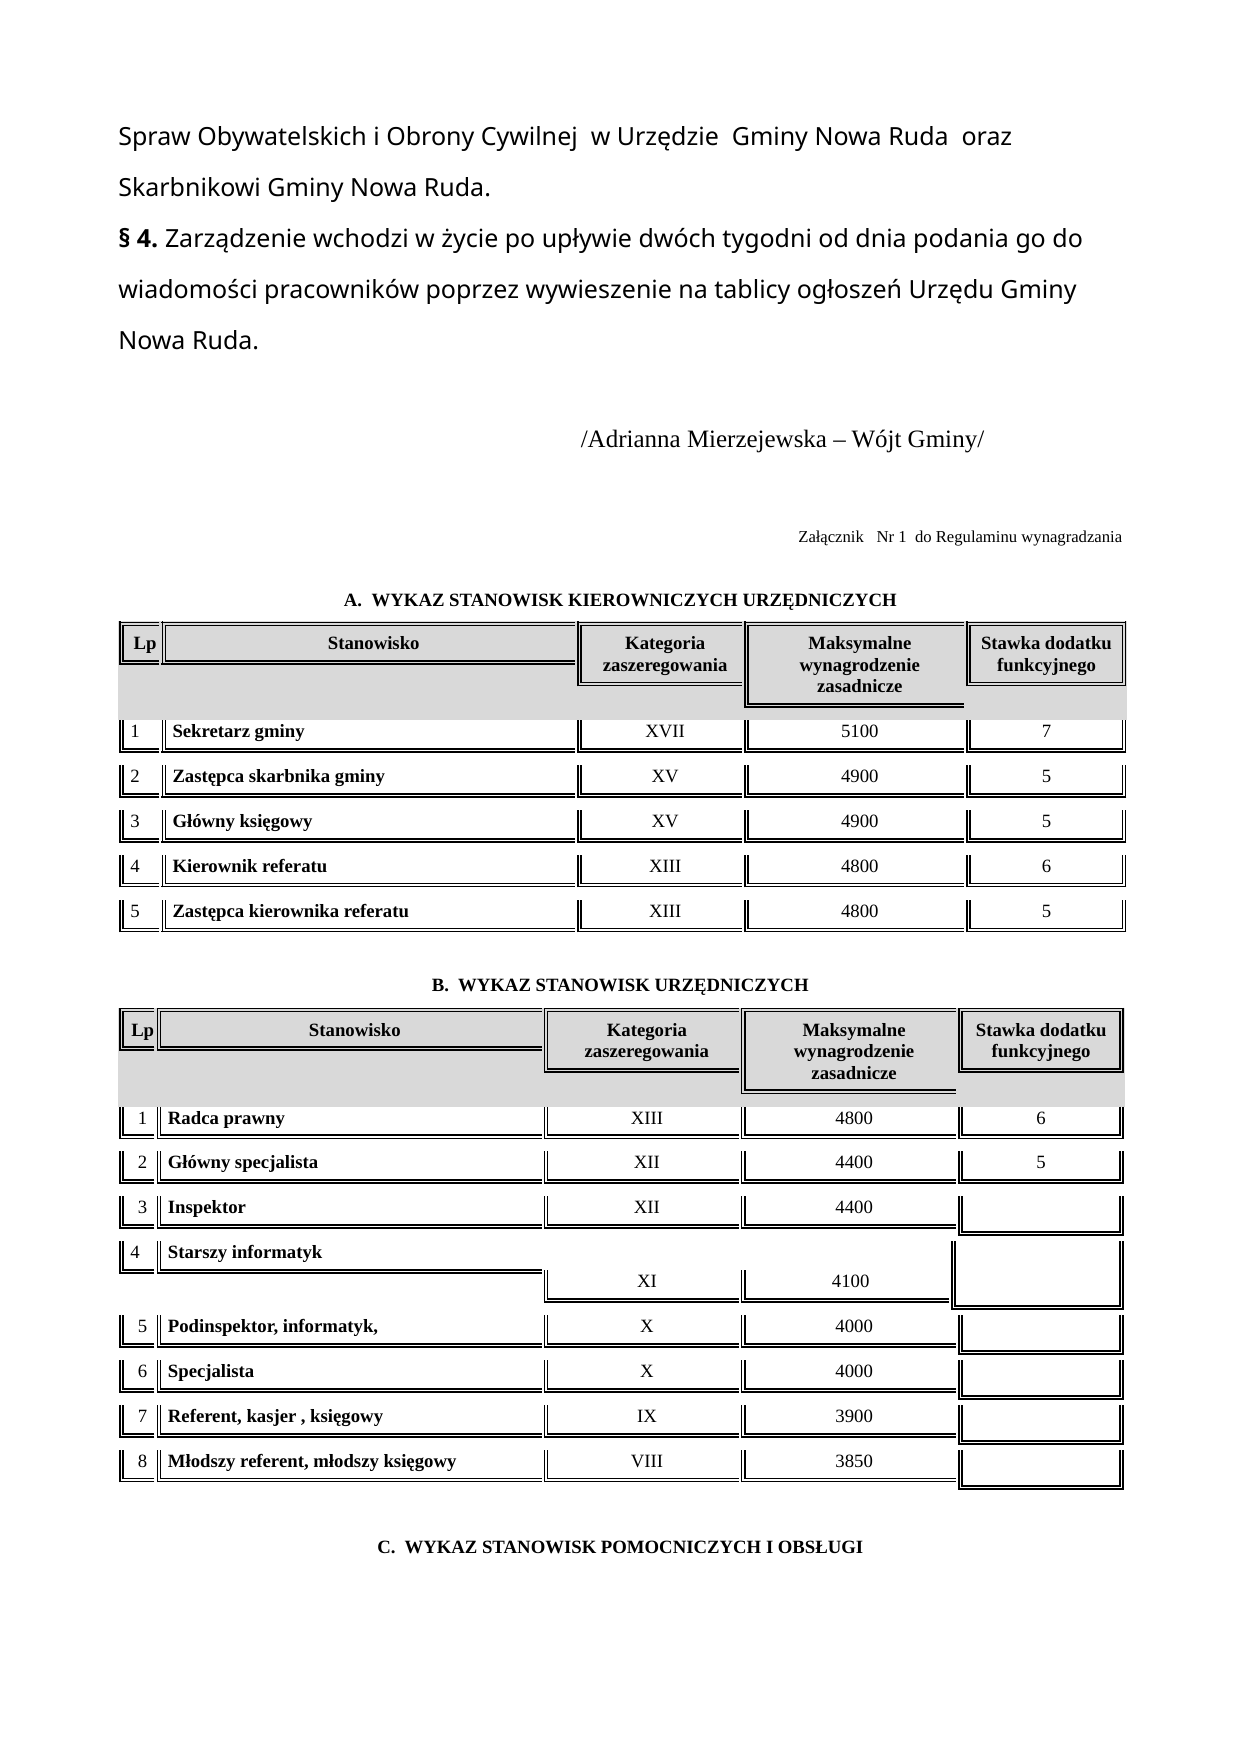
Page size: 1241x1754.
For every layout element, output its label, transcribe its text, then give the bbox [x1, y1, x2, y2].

table_cell [956, 1241, 1119, 1305]
table_header Kategoria zaszeregowania [543, 1008, 740, 1107]
table_cell 5 [965, 810, 1127, 855]
table_cell 4900 [743, 765, 965, 810]
table_cell Zastępca kierownika referatu [160, 900, 576, 945]
table_cell XIII [543, 1107, 740, 1151]
table_cell Referent, kasjer , księgowy [156, 1405, 543, 1450]
table_cell XIII [576, 900, 743, 945]
text Spraw Obywatelskich i Obrony Cywilnej w Urzędzie Gminy Nowa Ruda oraz Skarbnikowi Gminy Nowa Ruda. [118, 118, 1122, 203]
table_cell Główny księgowy [160, 810, 576, 855]
table_cell 3 [118, 1196, 156, 1241]
table_cell XV [576, 765, 743, 810]
table_cell Podinspektor, informatyk, [156, 1315, 543, 1360]
table_cell [963, 1315, 1119, 1350]
table_cell [963, 1450, 1119, 1485]
table_cell 4 [118, 855, 160, 900]
table_cell 3900 [740, 1405, 957, 1450]
table_cell 1 [118, 720, 160, 765]
table_header Kategoria zaszeregowania [576, 621, 743, 720]
text A. WYKAZ STANOWISK KIEROWNICZYCH URZĘDNICZYCH [118, 589, 1122, 611]
table_cell 8 [118, 1450, 156, 1495]
table_cell Specjalista [156, 1360, 543, 1405]
table_cell 4800 [740, 1107, 957, 1151]
table_cell 5 [118, 900, 160, 945]
table_cell [957, 1360, 1125, 1405]
table_header Stanowisko [156, 1008, 543, 1107]
table_cell 1 [118, 1107, 156, 1151]
table_cell Radca prawny [156, 1107, 543, 1151]
table_header Stawka dodatku funkcyjnego [957, 1008, 1125, 1107]
table_cell 5 [965, 765, 1127, 810]
table_cell 4 [118, 1241, 156, 1315]
table_cell 4800 [743, 900, 965, 945]
table_cell [957, 1405, 1125, 1450]
table_cell [963, 1405, 1119, 1440]
table_cell VIII [543, 1450, 740, 1495]
table_cell XI [543, 1241, 740, 1315]
table_cell Kierownik referatu [160, 855, 576, 900]
table_cell Starszy informatyk [156, 1241, 543, 1315]
table_cell XII [543, 1196, 740, 1241]
table_cell [957, 1450, 1125, 1495]
table_cell [963, 1360, 1119, 1395]
text § 4. Zarządzenie wchodzi w życie po upływie dwóch tygodni od dnia podania go do wiadomości pracowników poprzez wywieszenie na tablicy ogłoszeń Urzędu Gminy Nowa Ruda. [118, 220, 1122, 356]
table_header Lp [118, 1008, 156, 1107]
table_cell [957, 1315, 1125, 1360]
table_cell 4000 [740, 1315, 957, 1360]
table_cell XIII [576, 855, 743, 900]
table_cell 4800 [743, 855, 965, 900]
table_cell 6 [957, 1107, 1125, 1151]
table_cell Młodszy referent, młodszy księgowy [156, 1450, 543, 1495]
table_cell Sekretarz gminy [160, 720, 576, 765]
text B. WYKAZ STANOWISK URZĘDNICZYCH [118, 973, 1122, 995]
table_cell 5 [957, 1151, 1125, 1196]
table_cell Zastępca skarbnika gminy [160, 765, 576, 810]
table_cell 5 [965, 900, 1127, 945]
table_header Stanowisko [160, 621, 576, 720]
table_cell X [543, 1315, 740, 1360]
table_cell XV [576, 810, 743, 855]
table_cell [963, 1196, 1119, 1231]
text Załącznik Nr 1 do Regulaminu wynagradzania [118, 527, 1122, 546]
table_cell 4400 [740, 1196, 957, 1241]
table_cell 4100 [740, 1241, 950, 1315]
table_cell 5100 [743, 720, 965, 765]
table_cell 7 [965, 720, 1127, 765]
table_cell 2 [118, 1151, 156, 1196]
table_cell 7 [118, 1405, 156, 1450]
table_cell X [543, 1360, 740, 1405]
table_cell 4000 [740, 1360, 957, 1405]
table_cell 5 [118, 1315, 156, 1360]
table_cell 6 [118, 1360, 156, 1405]
table_header Maksymalne wynagrodzenie zasadnicze [740, 1008, 957, 1107]
table_cell 2 [118, 765, 160, 810]
table_header Stawka dodatku funkcyjnego [965, 621, 1127, 720]
table_cell 4900 [743, 810, 965, 855]
table_cell Główny specjalista [156, 1151, 543, 1196]
table_cell IX [543, 1405, 740, 1450]
table_cell 6 [965, 855, 1127, 900]
table_cell [950, 1241, 1125, 1315]
table_cell XII [543, 1151, 740, 1196]
table_cell [957, 1196, 1125, 1241]
table_cell 4400 [740, 1151, 957, 1196]
table_cell 3850 [740, 1450, 957, 1495]
text C. WYKAZ STANOWISK POMOCNICZYCH I OBSŁUGI [118, 1536, 1122, 1558]
table_header Lp [118, 621, 160, 720]
table_cell XVII [576, 720, 743, 765]
text /Adrianna Mierzejewska – Wójt Gminy/ [118, 424, 1122, 453]
table_cell Inspektor [156, 1196, 543, 1241]
table_header Maksymalne wynagrodzenie zasadnicze [743, 621, 965, 720]
table_cell 3 [118, 810, 160, 855]
